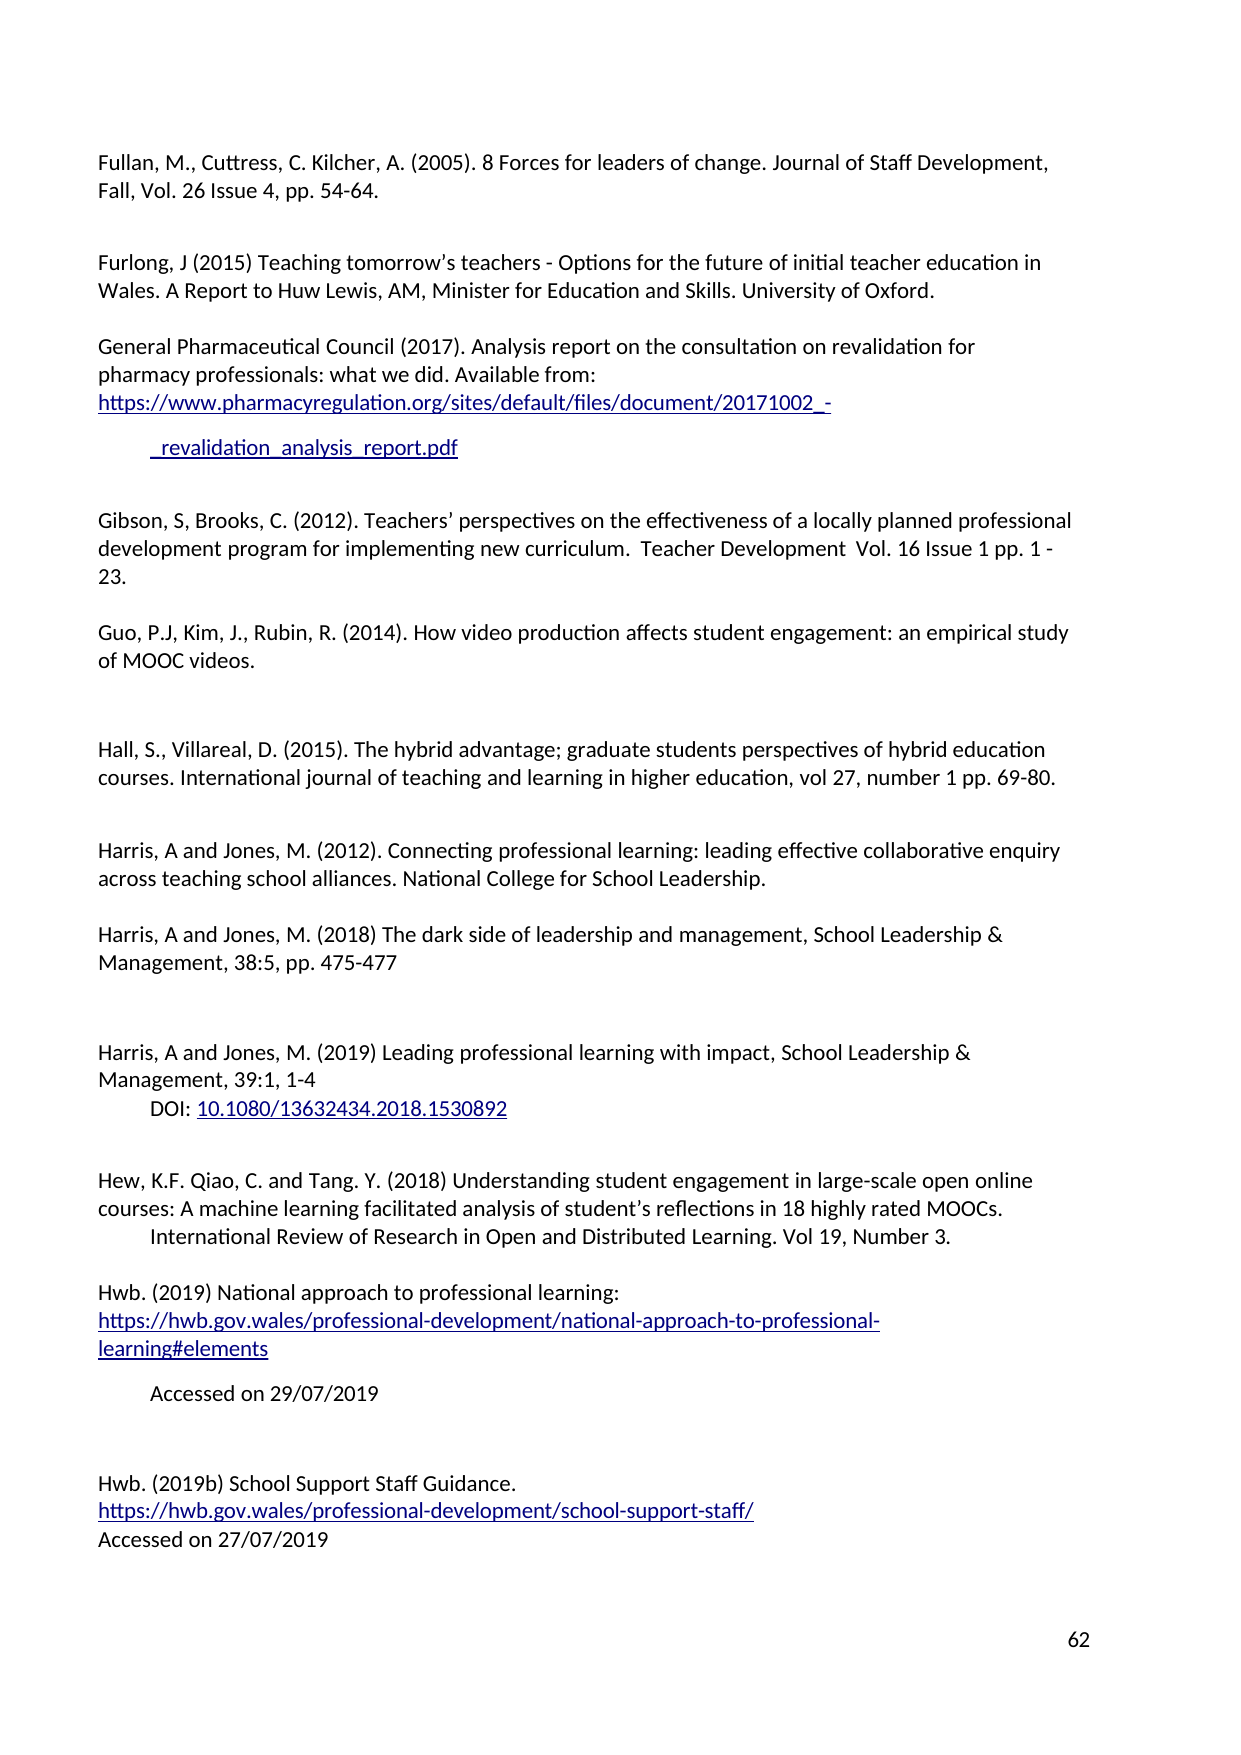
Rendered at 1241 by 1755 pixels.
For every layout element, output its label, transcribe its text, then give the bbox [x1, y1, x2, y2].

text Hwb. (2019b) School Support Staff Guidance. https://hwb.gov.wales/professional-development/school-support-staff/ Accessed on 27/07/2019 [98, 1469, 822, 1553]
text _revalidation_analysis_report.pdf [150, 433, 1209, 461]
text Hall, S., Villareal, D. (2015). The hybrid advantage; graduate students perspectives of hybrid education courses. International journal of teaching and learning in higher education, vol 27, number 1 pp. 69-80. [98, 735, 1074, 791]
text Harris, A and Jones, M. (2012). Connecting professional learning: leading effective collaborative enquiry across teaching school alliances. National College for School Leadership. [98, 836, 1088, 892]
text Hwb. (2019) National approach to professional learning: https://hwb.gov.wales/professional-development/national-approach-to-professional- learning#elements [98, 1278, 956, 1362]
text Harris, A and Jones, M. (2019) Leading professional learning with impact, School Leadership & Management, 39:1, 1-4 [98, 1038, 1088, 1094]
text Fullan, M., Cuttress, C. Kilcher, A. (2005). 8 Forces for leaders of change. Journal of Staff Development, Fall, Vol. 26 Issue 4, pp. 54-64. [98, 148, 1088, 204]
text Accessed on 29/07/2019 [150, 1379, 1209, 1407]
text Hew, K.F. Qiao, C. and Tang. Y. (2018) Understanding student engagement in large-scale open online courses: A machine learning facilitated analysis of student’s reflections in 18 highly rated MOOCs. [98, 1166, 1088, 1222]
text DOI: 10.1080/13632434.2018.1530892 [150, 1094, 1209, 1122]
text Guo, P.J, Kim, J., Rubin, R. (2014). How video production affects student engagement: an empirical study of MOOC videos. [98, 618, 1088, 674]
text Furlong, J (2015) Teaching tomorrow’s teachers - Options for the future of initial teacher education in Wales. A Report to Huw Lewis, AM, Minister for Education and Skills. University of Oxford. [98, 248, 1074, 304]
text General Pharmaceutical Council (2017). Analysis report on the consultation on revalidation for pharmacy professionals: what we did. Available from: https://www.pharmacyregulation.org/sites/default/files/document/20171002_- [98, 332, 1028, 416]
text International Review of Research in Open and Distributed Learning. Vol 19, Number 3. [150, 1222, 1209, 1251]
text Gibson, S, Brooks, C. (2012). Teachers’ perspectives on the effectiveness of a locally planned professional development program for implementing new curriculum. Teacher Development Vol. 16 Issue 1 pp. 1 - 23. [98, 506, 1074, 590]
text Harris, A and Jones, M. (2018) The dark side of leadership and management, School Leadership & Management, 38:5, pp. 475-477 [98, 920, 1088, 976]
